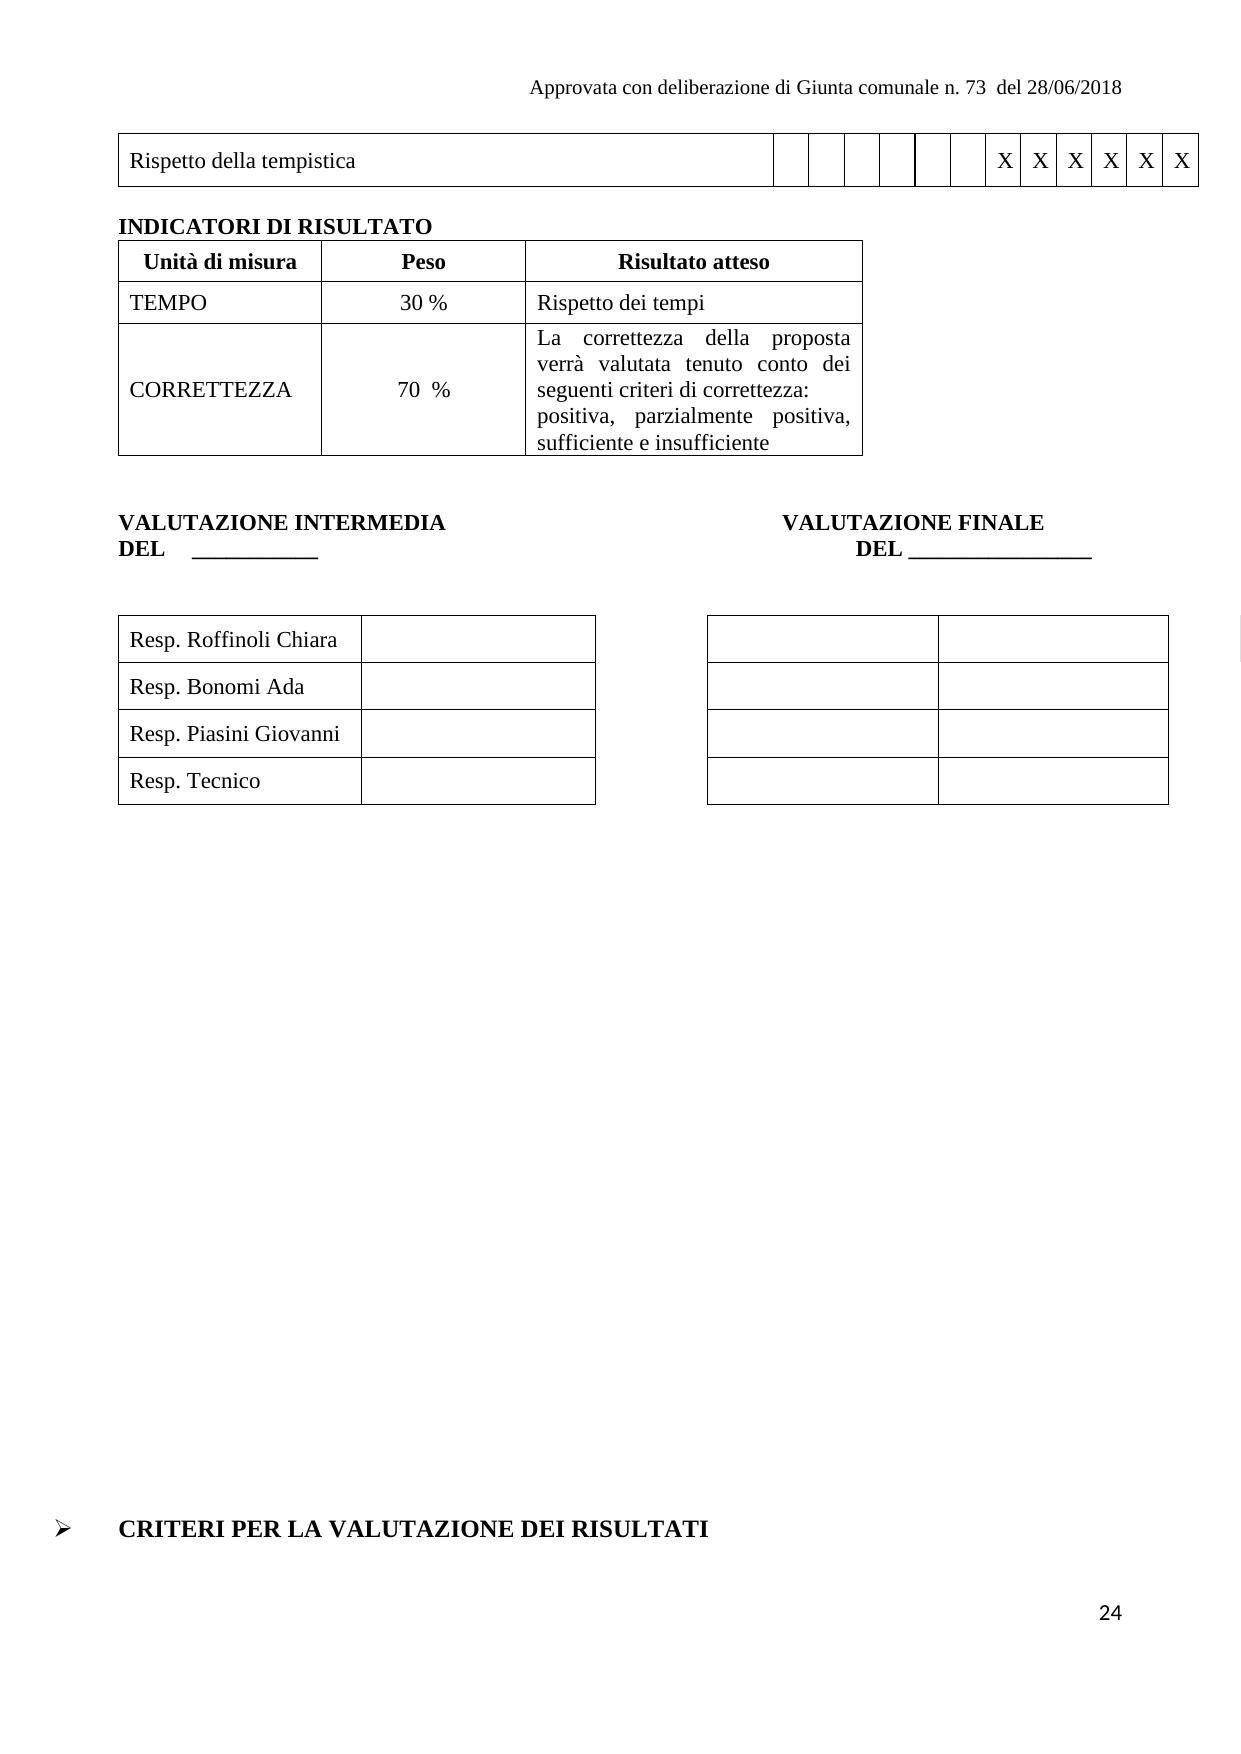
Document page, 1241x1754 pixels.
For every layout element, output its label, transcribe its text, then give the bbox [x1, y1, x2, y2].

table_cell [939, 663, 1168, 709]
table_header [1169, 615, 1240, 662]
table_cell [1169, 662, 1240, 709]
table_cell [880, 134, 914, 186]
table_cell La correttezza della proposta verrà valutata tenuto conto dei seguenti criteri di correttezza: positiva, parzialmente positiva, sufficiente e insufficiente [526, 324, 862, 455]
table_header [362, 616, 595, 662]
table_header [596, 615, 707, 804]
table_cell [1169, 757, 1240, 804]
table_cell X [1127, 134, 1162, 186]
table_header [939, 616, 1168, 662]
table_cell [708, 710, 938, 757]
list CRITERI PER LA VALUTAZIONE DEI RISULTATI [53, 1514, 1122, 1543]
table_cell Rispetto della tempistica [119, 134, 773, 186]
table_cell [708, 758, 938, 804]
table_cell Resp. Piasini Giovanni [119, 710, 361, 757]
table_header Unità di misura [119, 241, 321, 281]
table_cell [939, 710, 1168, 757]
table_cell CORRETTEZZA [119, 324, 321, 455]
table_cell 70 % [322, 324, 525, 455]
table_cell Resp. Bonomi Ada [119, 663, 361, 709]
table_cell X [1057, 134, 1091, 186]
table_cell [362, 758, 595, 804]
table_cell Resp. Tecnico [119, 758, 361, 804]
table_header Risultato atteso [526, 241, 862, 281]
table_cell Rispetto dei tempi [526, 282, 862, 322]
table_cell 30 % [322, 282, 525, 322]
text INDICATORI DI RISULTATO [118, 213, 1122, 240]
table_cell TEMPO [119, 282, 321, 322]
table_cell X [1163, 134, 1198, 186]
table_cell [809, 134, 844, 186]
table_cell [708, 663, 938, 709]
table_header [708, 616, 938, 662]
table_cell [362, 663, 595, 709]
table_cell [939, 758, 1168, 804]
text DEL ___________ DEL ________________ [118, 535, 1122, 562]
table_cell X [986, 134, 1020, 186]
text VALUTAZIONE INTERMEDIA VALUTAZIONE FINALE [118, 509, 1122, 535]
table_cell [1169, 709, 1240, 757]
table_cell X [1021, 134, 1056, 186]
table_cell X [1092, 134, 1126, 186]
table_cell [916, 134, 950, 186]
table_header Resp. Roffinoli Chiara [119, 616, 361, 662]
table_cell [774, 134, 808, 186]
table_cell [951, 134, 985, 186]
table_header Peso [322, 241, 525, 281]
table_cell [845, 134, 879, 186]
table_cell [362, 710, 595, 757]
